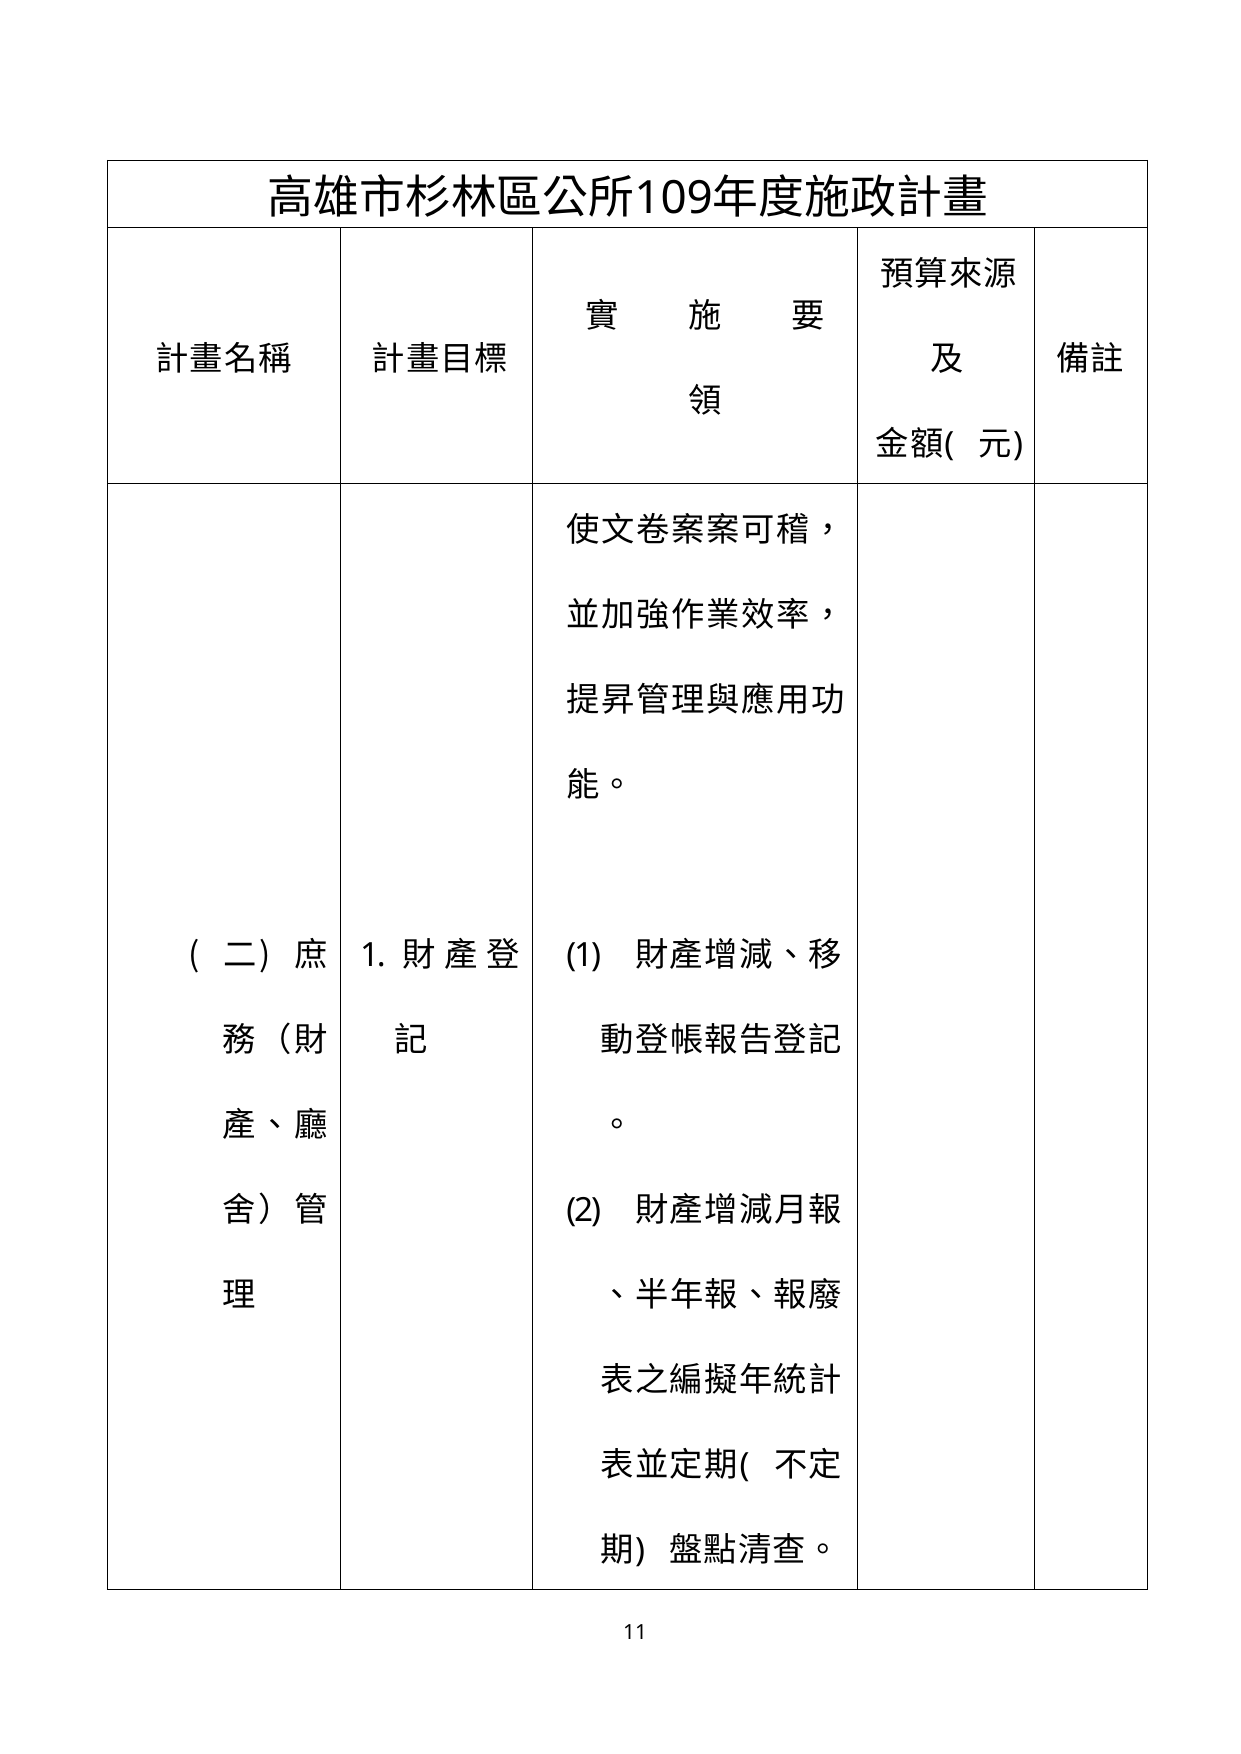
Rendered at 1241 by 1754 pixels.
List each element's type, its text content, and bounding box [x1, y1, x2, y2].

table_cell 計畫目標 [341, 228, 532, 483]
table_cell [1035, 484, 1147, 1589]
table_cell [858, 484, 1034, 1589]
table_cell 計畫名稱 [108, 228, 340, 483]
table_cell 壹、一般行政 一、秘書室業務 (一)文書檔案管理 (二)庶務（財產、廳舍）管理 (四)出納管理 (五)研考業務 （六）法制業務 二、人事業務 人事管理 三、主計業務 (一)歲計 (二)會計 (三)統計 四、政風業務 區公所業務 民政業務 公職人員選舉 健全基層組織 里幹事服勤管理 (四)里鄰長福利及講習 (五)改善市容查(通)報 (六)改善民俗 (七)調解業務 (八)宗教業務 (九)祭祀公業申請案件之處理 (十)地政業務 (十一) 國民教育 (十二) 社會教育暨家庭教育 (十三) 醫療防疫保健 (十四) 民防組訓 (十五) 動員應變業務 (十六) 原住民生活輔導 （十七） 客家業務 (十八) 災害防救 (十九) 文化資產相關事宜 (二十) 役政業務 二、農業業務 （一）農地 管理 （二）農業推廣與糧食生產調查 （三）水土保持 （四）林務 管理 （五）畜水產業務 （六）其他 三、經建業務 (一)各項工程管理 (二)都市計畫 (三)水利業務 (四)建築管理 (五)工廠校正暨營運調查 (六)商品標示抽查 （七）稅務工作 四、社政業務 (一)社會福利 (二)社區發展管理 (三)社會救助 （四）社會運動 (五)全民運動 [108, 484, 340, 1589]
table_cell 備註 [1035, 228, 1147, 483]
table_cell 1.財產登記 [341, 484, 532, 1589]
table_cell 實 施 要 領 [533, 228, 857, 483]
table_cell (1)蒐集輿論反映資料，專人慎重處理，以達行政效率。 (2)機密案件依照規定辦理，以確保文書作業安全。 切實依照「高雄市政府文書處理實施要點」及有關法令規定，辦理公文收發、繕校工作。 依照「印信條例」及有關法令規定管理與使用印信。 設置專人，依照「高雄市政府文書處理實施要點」及有關法令規定辦理，使文卷案案可稽，並加強作業效率，提昇管理與應用功能。 (1)財產增減、移動登帳報告登記。 (2)財產增減月報、半年報、報廢表之編擬年統計表並定期(不定期)盤點清查。 （3）「市有財產管理系統」線上作業。 充實辦公廳設備，維護公共安全及營造優質洽公環境品質。 汰換及增購資訊硬、軟體設備，提升本所網路品質及資通安全。 (1)財產撥入接收捐送及購置之處理。 (2)財產之購置及營造請購單證簽辦與核定。 (3)財產之採購依據政府採購法相關規定辦理。 (4)採購驗收完畢後，採購單位將財產增加單、發票及有關文件，送會計單位查核確認後為財產之登記。 (1)房地產等不動產權登記。 (2)辦理一般產權責任簽證。 (3)房地產租借事項。 (4)一般財產租借事項。 (5)租借爭執處理。 (1)財產損毀及遺失之調查理賠事項。 (2)財產保護及修繕事項。 (3)擬訂消防防護計畫書，依規定進行消防編組，定期進行消防演練，期能落實火災、地震等災害預防。消防設備及飲水設備安全檢測。 (4)財產稅費及防護保險之處理。 (1)財產之報損、報毀或撥出之核定。 (2)辦理動產變賣標售事項。 (3)財產各項報表編報。 (1)車輛購置、贈與、移撥及報廢。 (2)車輛登記檢驗領照納稅事宜。 (3)車輛之保險事項。 (4)車輛之調派。 (5)油料與材料、工具報銷。 (6)車輛耗油量月報表之編造。 (7)車輛肇事之處理。 (1)車輛檢修報告及經費報銷。 (2)未合保養及修理事項之處理。 （1）依工友管理規定及勞動基準法辦理。 （2）依高雄市政府事務勞力替代措施推動方案及相關規定辦理。 (1)單位及人員清潔檢查工作。 (2)辦公處所佈置及調整建議。 (3)配合清除髒亂有關推行衛生清潔檢查工作。 (4)辦公廳內外環境之美化。 (5)辦公廳搬遷、計劃、進度、合約簽訂。 將拍賣案予以公告並及時依限將處理情形函復法院。 (1)編製年度物品購置概算。 (2)成躉採購之物品核定。 (3)辦理有關事務物品之採購。 (4)事務機械器具之保管養護。 (5)運動器材之保管養護。 (1)物品驗收後之處理。 (2)非消耗性物品之借用登帳。 (1)報廢物品之處理。 (2)物品收支月報。 (3)物品收支登帳。 (1)依據政府採購法規定辦理招標公告。 (2)開標結果之簽報。 每半年填報半年報表，每年填寫年報表送財政局備查。 現金(支票)出納保管，經常與各課室密切維繫協調，依法執行，收支隨時登記，數字力求正確無誤確實。 (1)協助各課室提出研究發展計畫以助益區政革新。 (2)依照研究單位或個人所提研究計畫呈報市府敘獎。 (1)切實執行稽催工作，掌握公文處理流程。 (2)加強實施本所訂定之「人民陳情案件作業流程處理期限」，以提高時效。 (1)上級交辦及重要業務列入追蹤管理。 (2)有關業務之協調與連繫。 (1)研擬下年度施政計畫先期作業，函報民政局審核後報府審議。 (2)擬訂下年度施政計畫草案報府審查並轉送市議會核備。 (1)賡續辦理本所為民服務平時考核工作。 (2)繼續實施「表揚績優地方人士實施要點」鼓勵提倡熱心公益者。 (3)與人民有關業務做到單一窗口櫃台化，達到一貫作業要求。 (4)規劃辦理以電話及通訊處理申請案件及簡化各項申請書表及其流程，以達到便民目的。 (5)舉辦為民服務工作人員講習及分組研討以提高素質。 (6)提供民眾便捷的各種意見反映管道。 (7)撰擬每年度為民服務工作績效報告。 (1)配合市府資訊中心戶役政電腦連線，持續推動辦公室自動化，並加強培訓區政資訊人員備用。 (2)申請資訊設備，推動辦公室自動化。 (1)人民陳情案件 均依規定追蹤列管,期限內辦妥以達便民措施。 (2)接獲人民訴願案即予列管，詳查處理情形，以合情、合理、合法的原則，慎重妥善處理。 (1)加強宣導國家賠償法相關條文。 (2)如有發生國家賠償事件依國家賠償法相關規定辦理國家賠償。 研究不適合實際之有關法規建議修訂或廢除。 (1)依「各機關職稱及官等職等員額配置準則」等規定檢討組織編制。 (2)推動策略性人力資源管理措施及落實顧客導向之人事服務，貫徹分層負責，權責劃分明確，公文流程縮短，發揮行政效能。 (1)依法組成本所甄審委員會，以公開、公平、公正辦理陞遷審議。 (2)職務出缺，除由現職人員陞補外，均申請分發考試及格人員，以貫徹考用合一政策，或依業務需要商調他機關現職人員。 (3)依法辦理本所公 務人員任免遷調及銓審作業。 依據「身心障礙者權益保障法」、「進用身心障礙人員作業要點」規定進用身心障礙人員。。 (1) 綜覈名實、信賞必罰，建立平時考核動態資料，作為考績獎懲及任免遷調之依據。 (2)依相關法令公正、公平辦理另予考績、年終考績及專案考績。對平時工作積極、業績優異或品德操守良好，有具體事蹟之人員予以激勵表揚。 (3)依照「行政院及所屬各機關公務人員平時考核要點」等相關法令加強勤惰管理，強化公務紀律，落實單位主管督導責任。 (1)加強推動「公務人員終身學習推動方案」、「各機關鼓勵公務人員積極學習英語具體措施」及「型塑學習型政府行動方案」,「推動公務人員數位進修計畫」等方案，派員參加各項訓練，培養公務人員創新觀念，提昇服務品質。 (2)鼓勵員工在職進修，積極參與各項研習課程,提升本所公務人員人力素質。 (1)按中央有關規定覈實支給員工待遇、獎金、子女教育補助費、各項生活津貼等其他給與維護員工權益。 (2)確依「公教人員保險法」辦理公務人員公保事宜。 (3) 依據「高雄市政府補助公教人員健康檢查作業規範」，推動公教人員健檢補助方案鼓勵員工參加健檢，並提供各合格醫院診所健檢資訊予同仁知悉。 (4)全民健康保險：依全民健康保險法及有關規定辦理公務人員及其眷屬全民健康保險。 (1)依規定辦理退休、撫卹、資遣案件，並購買獎牌、紀念品等贈送退休人員。 (2)主動宣導有關公務人員退休撫卹之相關權益事項。 (3)依規定實施退休人員照護事項。 (4)依規定核發月退休金、遺屬年金、月撫卹金及三節慰問金，充分照護退休、撫卹人員。 (5)按時繳納當月退撫基金費用；推動退休公務人員參與志願服務。 (1)切實執行差勤管理，對本所員工出勤，每月依規定實施不定期抽查維護辦公紀律。 (2)落實職務代理制度，建立職務代理人名冊，確實執行。 賡續建立或更新機關與個人資料，按時填送各項表報。 配合ecpa人事服務網路平台，賡續推動「人力資源管理資訊系統」（WebHR），並隨時異動更新，維持人事資料即時性與正確性。 加強實施員工參與及建議制度，以提升行政效率。利用集會等各種傳遞訊息方式，加強宣導性騷擾、性別歧視防治觀念及申訴管道，並依限填報相關資料參加市府推動性別主流化。 積極推動員工協助方案，提供符合同仁、主管及機關在工作上、生活上及健康上需求之服務措施。 依中央及地方政府預算籌編原則、高雄市總預算案歲出概算編製應行注意事項及高雄市總預算編製作業手冊及有關規定，就各業務單位工作計畫所需，核實編製年度歲入與歲出預算。 。 預算完成法定發布或核定保留程序後，依各機關單位預算執行要點及市府補充規定，參照各業務單位年度工作計畫進度，編製預算(保留)分配表函報本府主計處核定後付諸實施，並切實監督執行。 依各機關單位預算執行要點規定，執行年度預算時，如有合於中央及地方政府預算籌編原則所定得請求提出追加(減)預算情形者，得報請市府核准辦理；如有合於預算法第七十條各款情事且經檢討年度預算相關經費確無法容納，得申請動支第二預備金；另依高雄市政府動支災害準備金作業要點規定，及時辦理動支災害準備金作業。 (1)經費動支簽核應與預算編列用途相符;預算執行應與計畫進度相合，如有落後，促請業務單位注意檢討改進。 (2)採購計畫應依政府採購法及相關子法規定程序辦理。 (3)健全財務秩序，加強財務內控，除嚴格審核各項收支憑證外，不定期實施現金、票據與證券查核等。 (4)依據簿籍按月編製會計月報;上半年編製半年結算報告，按年編製年度會計報告。 (5)各項支付案件依法審核，除採購卡給付項目外，儘速隨到隨辦，完成支付手續。 (1)辦理區公所應辦公務統計業務及執行情形之檢討。 (2)辦理各類公務統計報表之審核與管理。 (3)編製區政統計總報告。 (4)辦理公務統計報表內部稽核。 (5)配合及協調辦理各項統計調查工作。 (6)兼(協)辦統計調查人員之遴選與聯繫。 選定易滋弊端業務項目辦理業務稽核，先期發掘業務缺失並提出改進措施。 透過各種會辦案件或召開政風座談會及執行專案訪查，研提業務興革建議，提昇機關廉能形象。 聘請具法律素養之專家、學者，利用各種集會場所講解端正政風、防制貪瀆相關法令，增進員工法律常識。 檢討本所「無效率不便民」之行政規章，並透過廉政會報及主管會報適時修正，以提昇行政效率及消弭貪瀆成因。 主動發掘員工廉能事蹟，簽報首長公開表揚或獎勵，樹立公務員優良典範。 利用各種集會場所及透過媒體、網路宣導相關政風法令及鼓勵民眾勇於檢舉貪瀆不法。 辦理政風實況問卷調查，以瞭解本所政風實況，作為改善政風，策進預防貪瀆不法之參考。 (8) 依據「高雄市政府員工廉政倫理規範」暨本府準用「行政院及所屬機關機構請託關說登錄查察作業要點」妥處相關案件，並依規定登錄建檔。 (9)主動配合業務單位活動加強辦理反貪、反詐騙及消費者保護等宣導作為。 加強公務機密維護宣導工作。 實施定期與不定期機密維護檢查，發現缺失立即簽請改進。 定期辦理公務文書資料密等變更註銷作業。 針對重要行政會議及採購底價等易滋洩密事項或有關國家安全、國家利益事項，協調策訂嚴密專案保密措施，杜絕洩密情事。 加強洩密資料蒐報及查處。 協助機關推動資訊使用管理稽核，配合資安演練，機先消弭資安事件，有效確保機關資訊安全。 實施定期與不定期預防措施安全狀況檢查，發現缺失立即簽請改善。 依據本所門禁管理安全措施確實辦理並配合保全公司，加強巡邏查察，以確保機關安全。 配合春安、十月慶典或專案期間安全維護會報，落實安全維護功能。 依據「高雄市政府及所屬各機關處理人民陳情案件要點」及「高雄市政府處理民眾抗爭事件處理程序及聯繫作業要點」有關規定，協調主管單位妥處民眾集體陳情案件，加強重大偶突發或危安事故之預警資料蒐報，並於事件發生1小時內，通報上級機關。 蒐集違反國家安全法第2條之1情事及有關危害國家安全及影響國家利益之資料，提供調查機關處理。 加強查察員工品德生活違常、行政缺失等情事，審慎研析案情，以發掘貪瀆不法。 對易滋弊端之業務，如採購案件，積極發掘，查處貪瀆不法案件。 依據行政院頒「獎勵保護檢舉貪污瀆職辦法」，受理各類檢舉案件，並依法審慎處理。 依據總統副總統選舉罷免法暨公職人員選舉罷免法及相關規定辦理。 高雄市里區域調整暨鄰編組辦法規定，要求各里辦公處擬訂年度工作計畫報區公所審核，並注意其執行績效，適時加以考核。 召開里業務聯繫會報，報告業務狀況、檢討改進里行政工作之推行及彙集建議案作妥切之處理。 特優里鄰長就現任且 無不良事蹟者，依規定程序及名額提經區務會議通過後報請市政府頒獎表揚。 結合轄內各單位整體力量，推動地方建設，提高服務品質。 (1)依據高雄市政府民政局訂頒之「高雄市里幹事服勤要點」辦理。 (2)訪問目的為瞭解里民一般狀況，發現困難問題主動為其服務。 (3)適時整理戶長資料之異動，並將訪問結果登記在戶長資料卡。 (4)為強化里幹事之勤，由民政課長及督導考核小組分定期與不定期方式赴里督導，並填訪查表送區長核閱，區長並作重點督導。 舉行里幹事工作會報，由各課室主管，提示工作事項，著重工作檢討、疑難問題之解決，並作成紀錄送區長核閱。 擬訂鄰長講習計畫，以溝通作法，促進政令之推行。 (1)擬訂鄰長參訪各項建設活動計畫及參加注意事項。 (2)調查參加參訪各項建設活動人數。 (3)依照計畫分梯次執行。 里鄰長於任期內死亡者，發給1次喪葬補助暨遺族慰問金，其標準如下： (1)里長：2萬元。 (2)鄰長：1萬5仟元。 每位鄰長每人每月2,000元交通費。 每位里鄰長每人每月240元。 依據全民健康保險暨相關規定辦理。 (1)要求里幹事鼓勵並宣導轄內市民自動自發(反映)改善市容。 (2)依據「高雄市政府改善市容查(通)報實施要點」辦理，對改善市容案件儘速填寫查(通)報，逕送業務有關機關辦理，並轉報市府處理。 在轄區內如有發現廢棄車輛，要求各里幹事及時查報並函轉警察單位辦理。 (1)勸導農曆7月普渡及同一主神祭典在同一天舉行。 (2)宣導中元節配合集中焚化紙錢。 (3)執行祭典拜拜節約不赴宴、不宴客，公務員率先倡導力行。 (1)組織改善民俗勸導小組勸導民眾實踐節約。 (2)勸導市民參加集團「婚禮」力求節約，不舖張。 利用各種集會(里民大會及寺廟基層會議)時宣導。 (1)利用各種集會，廣予宣導調解功能。 (2)及時召開調解委員會議調解糾紛。 每月第二週週六服務區民 不定期清查、訪視轄區內未登記之寺廟、教會(堂)，積極輔導辦理登記。 (1)加強財務稽核。 (2)輔導健全組織。 (3)掌握動態，出席各項會議。 (4)加強溝通互動、協助解決各項疑難問題。 輔導節約祭典費用，興辦公益慈善活動，以彰顯宗教慈悲濟世、教化社會、造福人群之精神。 (1)輔導祭祀公業土地派下提出祭祀公業土地登記。 (2)核發祭祀公業派下員證明。 配合宣導公告土地現值相關事宜。 (1)依耕地三七五減租條例、高雄市耕地租約登記自治條例及相關法令規定辦理耕地租約續訂、變更、終止、註銷、更正等事項。 (2)依耕地三七五租約清理要點及相關法令規定清理耕地三七五租約，遇有租約資料與實情不符部分，則後續依有關規定辦理。 (3)對於訂有三七五租約者，隨時與地政事務所聯繫依異動情形（例如終止租約、徵收、重劃、重測、分割、合併）釐正租約登記簿冊。 (1)依耕地三七五減租條例、高雄市政府及各區公所耕地租佃委員會設置要點、高雄市各級耕地租佃委員會調解調處須知等關法令規定辦理耕地租佃爭議調解。 (2)審查租佃爭議調解申請案之資格與附繳證件，並於調解前先實地勘查土地使用現況。 (3)調解會議決議內容應具體明確，會議紀錄（含筆錄）應報市府備查。 (4)經調解成立案件函報市府耕地租佃委員會發給證明書，調解不成立案件移請市府耕地租佃委員會調處。 (5)如遇天災時，召開耕地租佃委員會，勘查歉收情形，並議定減租辦理，陳報市府。 召開租佃委員會辦理。 配合非都市土地使用管制規則第5條規定，查報違反非都市土地使用管制。 (1)召開「強迫入學委員會」，執行強迫入學條例施行細則有關規定事項，並隨時追蹤中輟通報學生，執行強迫入學規定。 (2)適時調查區內學齡兒童，確實審核戶籍資料，並依學區劃分填送入學通知單。 (3)配合各校輔導休學或中輟之學生，繼續完成9年國民教育 (1)加強配合推行莊敬自強端正禮俗宣導。 (2)適時配合舉辦各種社教活動。 (3)洽請社團寺廟舉辦有意義的文教活動。 (4)加強宣導守法觀念，鼓勵社區自主精神意識，以塑造優質環境，培養居民認同感。 （5）辦禮春秋季藝文活動及國語文競賽。 (1)協助衛生單位推行醫療保健及公共衛生工作。 (2)鼓勵市民按時接受各項疫苗接種。 (1)每月定期召開登革熱區級防疫指揮中心會議，建立跨單位合作機制。 (2)輔導各里成立環境整頓或環境改造相關工作之志工隊。 (3)規劃辦理里鄰長登革熱研習會及社區民眾登革熱衛教宣導。 (4)請里幹事查報各轄區破損空屋並函報各權管單位。 (5) 每里成立「里登革熱防治小組」，每週反登革熱日動員巡查環境，參與里民衛教宣導。 (6)協調各權責機關根本處理轄區內積水地下室、破損空屋、髒亂空地、廢輪胎廠、回收場、陽性水溝、大型隱藏性孳生源。 (7)落實大雨後48小時七大列管點複查及登革熱防治工作。 (1)流感大流行時， 配合衛生單位執行轄區臨時集中收治隔離場所防治措施。 (2)利用各種集會協助宣導市民接種流感疫苗及流感防治措施。 (1)協助宣導預防食品中毒5原則：要洗手、要清潔、要生熟食分開、要徹底加熱、要低溫保存。 (2)協助宣導民眾均衡攝取各類新鮮食物，減少因攝取大量單一食物而提高特定汙染物質之風險。 (1) 每年主動連繫衛生單位(各區衛生所或衛生局)媒合講師，針對所轄里長、里幹事辦理至少一小時自殺防治守門人教育訓練課程，落實守門人功能，里長與里幹事分計各達轄區里數80%以上，並逐年調升至100%。 (2)利用行政資源及各項集會協助推動安心專線：「800788995」。 落實社區內自殺高風險個案之發掘、關懷、轉介及通報。 (1)針對社區網絡內里長、里幹事辦理菸、酒、毒品防制宣導課程，以增進防制知能，建立社區藥物濫用防制網絡，提升預防成效。 (2)協助宣導「酒癮治療服務方案」與醫療院所合作，提供酒癮治療服務並補助醫療費用。 (3)協助宣導24小 時不打烊免付 費戒毒成功專 線 0800-770-885， 戒菸專線 0800-636-363 及「室內公共場 所、室內三人以 上工作場所及 大眾運輸工具 內全面禁止吸 菸，違者將罰鍰 2千至1萬元」)。 配合參加衛生單位辦理針對社區網絡內里長、里幹事社區(疑似)精神病患辨識及護送就醫技巧訓練。 (1)於跑馬燈或LED 看板播放「檳榔 子本身就是致 癌物，即使不加 紅灰、白灰、荖 花、荖葉等添加 物，嚼它就是會 致癌」及「政府 提供免費子宮 頸癌、乳癌、大 腸癌、口腔癌四 項癌症篩檢，符 合篩檢資格民 眾請洽各區衛 生所。 (2)協助衛生所辦理社區到點設站癌症篩檢工作。 (1)協助「弱勢個案就醫補助」宣導。 (2)協助開立弱勢認定標準證明文件。 召開推行會報及檢討會。 加強各社區、機關學 校環境清潔綠美化。 （1）加強社區共共衛生設施及家戶衛生教育。 （2）資源回收及垃圾減量。 （3）廚餘回收再利用。 (1)依據內政部國防部函頒「民防團隊編訓服勤實施規定」辦理。 (2)本區民防團、分團經常檢討。 依上級規定辦理。 遵照上級所頒演習計畫及規定辦理。 調查戰時可動員人力、物力，隨時掌握動員及徵購徵用。 （1）運用民間及學校力量協助維持交通安全。 （2）人口密集處逐年增設消防栓，以加強防火設施。 (1)依據市府年度動員分類執行計畫策訂本區動員執行計畫。 (2)辦理動員之協調、訓練與演習工作。 (1)配合辦理原住民微型經濟活動貸款、專門人才獎勵、購屋補助、整修建住宅補助及綜合發展基金貸款、國宅配售、法律服務、協助解決生活上所遭遇之困境，使其獲得實質之照顧。 (2)積極鼓勵原住民青年參加職業訓練，習得一技之長，提升生活水準。 (3)宣導原住民登記族別，提升族別註記率。 (4)輔導原住民加入全民健康保險、國民年金，保障醫療權益。 (5)輔導原住民繳納國民年金。 （1）辦理慶祝全國客家日活動。 （2）辦理客庄民俗節慶、客家產業等特色活動。 （3）營造客庄聚落環境風貌。 （4）成立客語推行委員會，協助轄區推動客語教學及客家文化活動。 (1)依轄區特性舉行防火防災(防颱、防震)宣導。 (2)印製相關防火宣導資料、標語實施里鄰宣導。 (3)利用里民大會及鄰長會議宣導居家防火、用電安全等防災宣導。 (4)輔導市民自行購置維護滅火器等消防器材及裝設照明及監視錄影設備。 (1)依據「高雄市地區災害防救計畫」及災害防救法相關規定辦理。 (2)配合「市級災害應變中心」之成立，於內部成立「緊急應變小組」，執行「災害應變中心」交付之各項災害防救任務。 (3)執行災情查報任務，並將災情彙整定時回報「災害應變中心」。 (4)整合災害防救相關業務，並由專人辦理。 (1)依據文化資產保存法相關規定辦理。 (2)協助古蹟、歷史建築提報。 (3)文化資產突發事件緊急通報。 (1)協助市政府調集役政人員，辦理役政人員在職訓練。 (2)依據規定辦理本區內兵要地誌調查。 (1)辦理役男兵籍調查及因戶籍遷出(入)之役男除、列額異動管理。 (2)辦理役男徵兵檢查體檢等事宜。 (3)辦理役男軍種、兵 科、籤號抽籤事宜 ，以確定其所徵集 之軍種及順序。 (4)辦理常備兵、補充兵、及替代役徵集入營事宜。 (5) 辦理役男申請變 更體位複檢、體位 未定複檢等事宜。 (6)辦理在學學生因 故休、退學之緩徵人員處理等事宜。 (7)為役男條件符合 者，依規定辦理延 期入營事宜。 (8)依規定辦理妨害 兵役案件及行方 不明役男查察，並 會請戶政所、警察 局、境管局等單位 ，協助查案。 (9)將本區就讀軍、 警校 之學生列名 管理及註記，若因 故未就讀，則納入 徵處。 (10)辦理役種區劃 、提前退伍申請及 禁、免役案件處理 。 (11)受理役男替代 役申請及出國請申 請各項業務。 (1)辦理服兵役役男家屬生活扶助各項業務。 (2)辦理服兵役役男列級家屬各項生育及喪葬補助事宜。 (3)協助推行役政有功人員表揚。 (4)配合上級兵役宣導、在營軍人死亡之遺族家屬妥善照顧及異動。 (5)辦理服兵役役男列級家屬醫療及全民健保補助。 (1)辦理後備軍人異動管理、緩召業務。 (2)線上歸鄉報到清查及更正、輔導就業、在職訓練等工作。 (3)協助高雄市後備指揮部辦理後備軍人教育及點閱召集。 (4)受理後備軍人退伍令遺失或破損補換發、轉免役等各項申請事宜。 (1)依照替代備役男管理作業規定辦理異動連繫掌握替代役備役動態，辦理退停役列管作業。 (2)依照替代役備役男管理規定，辦理替代役備役役男轉、免、回、除、禁役作業。 (1)系統維護管理 (2)系統財產之管理 依據農業用地作農業設施容許使用審查辦法辦理。 受理區民申請，檢證勘查，並依據「農業用地作農業使用證明認定」審查，符合後由本所核發證明書。 （1）維護農民福祉 及生態環境，遵 照上級政府訂 頒計畫辦理確 保糧食供需平 衡。每年分為一 期作及二期作 下里受理、勘查 與編造清冊。 （2）稻田多元利用 -種植景觀綠肥 ，美化市容。 打造高產值有機養生精緻農業。 （1）依規定設置農情田間調查員分區、分段調查，彙整查報資料力求準確以供上級分析。 (2)每月份執行各花卉、雜糧及蔬菜等作物產量預測。 (1)天然災害發生期間，由本所查報災情，並立即速報給上級以作即時之應變。 (2)如經農委會公告本市達到農業天然災害現金救助區，則本所成立工作小組啟動現金救助工作，受理申報、現場勘認與編造清冊等業務。 加強輔導農民農藥使用安全，對農作物病蟲害有效防治及農藥殘留。另配合上級政府辦理滅鼠工作，以防鼠害。 提高農地利用價值輔導農民以科技方法協助農業生產俾增進農業生產力，提高農民所得。 (1)山坡地違規使用查報取締管理。 (2)山坡地保育利用宣導。 (3)衛星影像變異點查報。 於每年5至9月實施檢測工作，並依下列辦法受理申請： (1)平地造林依照行政院農業委員會訂定「平地造林直接給付及種苗配撥實施要點」，確實執行。 (2)山坡地造林依照行政院農業委員會與行政院原住民族委員會訂定「獎勵輔導造林辦法」辦理。 （1）依規定每月調 查區內魚塭放 養量及收穫量 作為產銷輔導 資料。 （2）陸上魚塭養殖 漁業登記證之 申請業務。 配合市府訂定計畫辦理調查作業。 (1)依據「查編與農業經營不可分離土地作業要點」辦理。 (2)受理申請期間為每年五月一日至五月三十一日；實地會勘時間為每年六月一日起至六月三十日止；並於每年七月三十一日前造冊。 依據「農耕用機器設備及農地搬運車使用免徵營業稅燃料用油作業須知」及「農業機械使用證申請及發證須知」辦理執行。 從葫蘆種植、雕刻、運用行銷、開發市場及創造商機。 協助執行颱風災害復建工程。 依據新制定高雄市市區道路管理自治條例及102年6月7日「『區公所與各局處業務待釐清事項』會議紀錄」6公尺以下道路及其附屬設施由區公所負責改善養護。 辦理各植樹綠化道路之養護工程。 核發都市土地使用分區證明書。 (1)建請市政府清疏區內各區域排水圳,促使排水暢通。 (2)建請市政府整治或清疏區內野溪,改善淤積問題以利排水。 (3)中小排水（一般排水）管理、新建、修建及計畫提報。 (1）雨水下水道管理、新建、修建及計畫提報。 (2）高雄市政府委託辦理事項 （3）道路側溝新建、修建及計畫提報。 (4)災修工程案件提報。 辦理高屏溪水質水量保護區水源保育與回饋計畫事項 (1)協助核發無自用農舍證明書。 (2)違章建築查報,請高雄市政府依法拆除違建物。 於每年6月1日至7月10日協助高雄市政府經濟發展局辦理轄內工廠校正及營運調查，以便掌握工廠營運實況及其家數。 配合市府執行本市商品標示抽查。 （1）配合財稅相關 單位辦理各項 稅務宣導。 （2）財產稅（房屋 稅、地價稅）補 單事宜。 (1)辦理中低收入老人生活津貼。 (2)辦理中低老人暨身心障礙者特別照顧津貼。 (3)辦理重陽節敬老活動暨禮金發放。 (4)受理優惠記名卡的申請。 （5）辦理設籍本市1年且年滿65歲以上老人參加全民健保自付額補助及核退事宜。 (6)結合社區資源宣導「老人免費裝假牙」政策。 (1)辦理身心障礙證明製作相關業務。 (2)身心障礙者健康保險保險費補助。 (3)辦理各項身心障礙者生活補助、生活輔助器具費用及日間照顧及住宿式照顧費用補助。 (4)輔導身心障礙者減免汽車牌照稅及申報綜合所得稅,享有身心障礙者特別扣除額。 (5)身心障礙者就業服務、職業訓練宣導。 (6)辦理中低老人暨身心障礙者特別照顧津貼。 (7)辦理身心障礙者優惠記名卡的申請。 (1)辦理弱勢單親家庭子女生活、教育補助申請，經調查、核定後，列冊補助。 (2)受理特殊境遇家庭緊急生活扶助與子女生活津貼、托育津貼及教育補助證明等之申請審核及核定。 (3)受理弱勢家庭兒童及少年緊急生活扶助申請與初審，函送社會局複審及核定。 （4）辦理育有未滿二歲兒童育兒津貼。 (5)受理特殊境遇家庭身分證明之申請審核。 (6)受理設籍前新住民遭逢特殊境遇之家庭扶助之申請審核及核定。 (7)辦理弱勢兒童及少年生活扶助之申請審核及核定。 (8)受理弱勢兒童及少年醫療補助之申請與初審，送社會局複審、核定。 區公所里幹事及其他執行兒童及少年福利業務人員，於辦理經濟扶助案件審核或執行社會救助等業務時，應主動關懷轄內兒童及少年，發現符合兒童及少年保護者應立即通報社會局。 (1)輔導社區會務財務功能健全。監督並輔導社區生產建設基金之運用與管理並定期（一年）查核存款情形。 (2)推展社區工作業務。 (3)督導社區確實辦理成果維護。 (4)輔導社區發展協會注重在地人才培力，促進永續經營。 (5)輔導社區發展協會推行社區福利服務。 (6)協助社區建立在地特色。 （1）結合社區資源宣導長期照顧服務。 （2）協助發掘及通報社區有長期照顧需求個案至本市長期照顧管理中心。 (3)協助盤點轄區內的社區閒置空間，轉型設置長照服務使用。 協 協助衛生所結合社區組織、團體共同推動社區健康營造。 (1)辦理低收入戶、中低收入戶暨各項社會福利事項申請。 (2)積極輔導低收入戶、中低收入戶就業自立。 (3)結合民間慈善資源辦理寒冬送暖，加強對低收入戶及中低收入戶家庭之照顧。 (1)辦理經濟弱勢傷病醫療、看護費用補助。 (2)辦理低收入戶及中低收入戶第五類福保身分納保業務。 辦理生活陷困之中低收入戶及低收入戶及經濟弱勢民眾急難救助申請，並評估層轉衛生福利部申請救助。 (1)依災害救助相關規定核發救濟金。 (2)建立救災物資及儲備作業機制，暢通災害期間救災物資調動管道。 (3)整備充實災害收容救濟站，辦理災害期間災民收容安置作業 配合上級政策落實全民健保工作。 依據國民年金法辦理被保險人所得未達一定標準資格辦理申請案件之受理、審核及年度總清查工作。並辦理欠費保險人訪視工作及地區性宣導活動等事項。 配合勞政單位宣導就業相關資訊。 （1）訂定各項慶典活動計畫。 （2）召集籌備會研討活動內容，熱烈慶祝各項慶典節日。 （3）表揚模範父親及母親活動。 (4)辦理重陽敬老活動。 配合市政府舉辦各 項體育活動，增進國 民強健體魄、身心健 康。 (1)專人辦理國民體 育業務。 (2)配合體育署及本 市推展全民運動 政策，規劃主、 承辦體育活動、 輔導及推動區內 社會團體辦理體育活動。 [533, 484, 857, 1589]
table_cell 預算來源及 金額(元) [858, 228, 1034, 483]
table_header 高雄市杉林區公所109年度施政計畫 [108, 161, 1147, 227]
